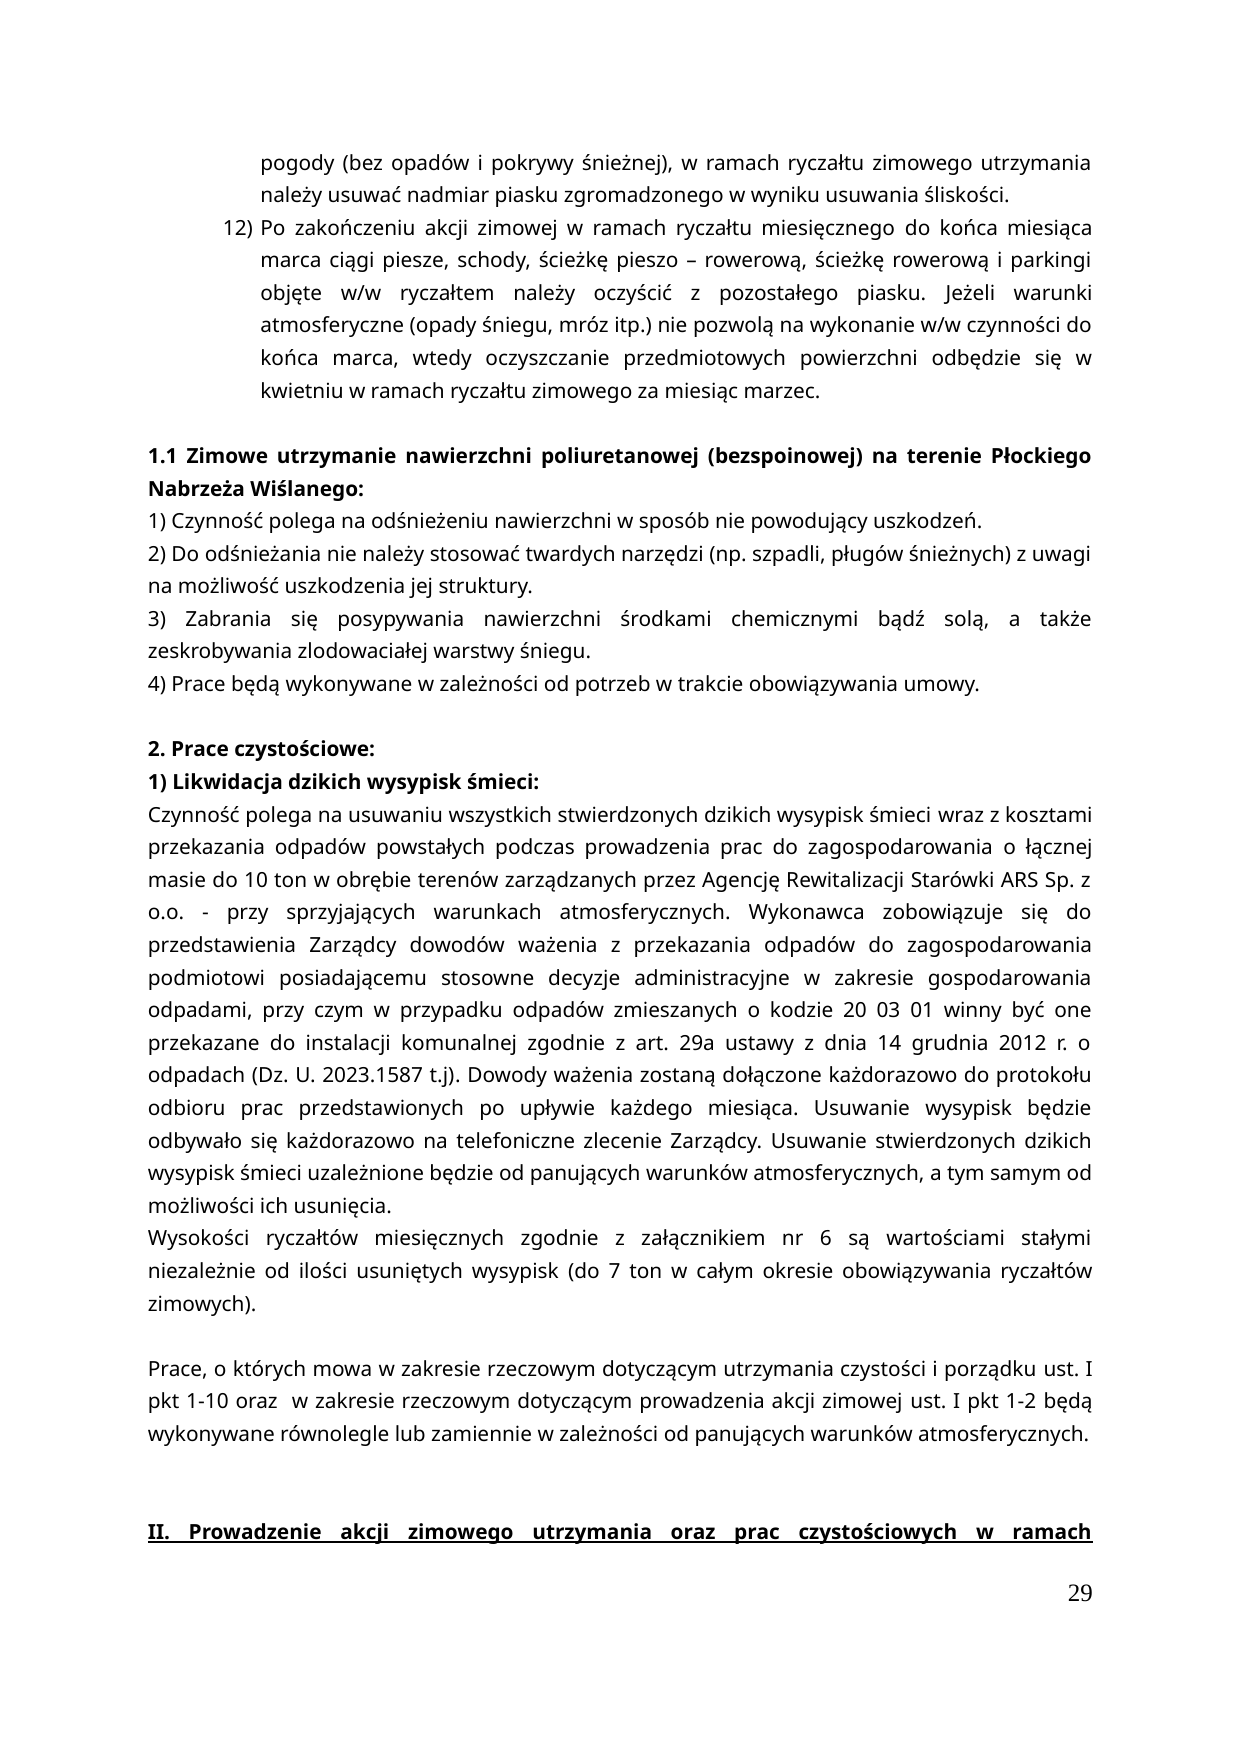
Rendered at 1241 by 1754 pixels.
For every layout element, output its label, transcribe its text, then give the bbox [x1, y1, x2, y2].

list pogody (bez opadów i pokrywy śnieżnej), w ramach ryczałtu zimowego utrzymania należy usuwać nadmiar piasku zgromadzonego w wyniku usuwania śliskości. [223, 148, 1093, 209]
text 1) Czynność polega na odśnieżeniu nawierzchni w sposób nie powodujący uszkodzeń. [148, 506, 1093, 535]
text Prace, o których mowa w zakresie rzeczowym dotyczącym utrzymania czystości i porządku ust. I pkt 1-10 oraz w zakresie rzeczowym dotyczącym prowadzenia akcji zimowej ust. I pkt 1-2 będą wykonywane równolegle lub zamiennie w zależności od panujących warunków atmosferycznych. [148, 1354, 1093, 1448]
list Po zakończeniu akcji zimowej w ramach ryczałtu miesięcznego do końca miesiąca marca ciągi piesze, schody, ścieżkę pieszo – rowerową, ścieżkę rowerową i parkingi objęte w/w ryczałtem należy oczyścić z pozostałego piasku. Jeżeli warunki atmosferyczne (opady śniegu, mróz itp.) nie pozwolą na wykonanie w/w czynności do końca marca, wtedy oczyszczanie przedmiotowych powierzchni odbędzie się w kwietniu w ramach ryczałtu zimowego za miesiąc marzec. [223, 213, 1093, 404]
text Wysokości ryczałtów miesięcznych zgodnie z załącznikiem nr 6 są wartościami stałymi niezależnie od ilości usuniętych wysypisk (do 7 ton w całym okresie obowiązywania ryczałtów zimowych). [148, 1223, 1093, 1317]
text 4) Prace będą wykonywane w zależności od potrzeb w trakcie obowiązywania umowy. [148, 669, 1093, 698]
text II. Prowadzenie akcji zimowego utrzymania oraz prac czystościowych w ramach [148, 1517, 1093, 1541]
text 1) Likwidacja dzikich wysypisk śmieci: [148, 767, 1093, 796]
text 1.1 Zimowe utrzymanie nawierzchni poliuretanowej (bezspoinowej) na terenie Płockiego Nabrzeża Wiślanego: [148, 441, 1093, 502]
text 3) Zabrania się posypywania nawierzchni środkami chemicznymi bądź solą, a także zeskrobywania zlodowaciałej warstwy śniegu. [148, 604, 1093, 665]
text 2) Do odśnieżania nie należy stosować twardych narzędzi (np. szpadli, pługów śnieżnych) z uwagi na możliwość uszkodzenia jej struktury. [148, 539, 1093, 600]
text Czynność polega na usuwaniu wszystkich stwierdzonych dzikich wysypisk śmieci wraz z kosztami przekazania odpadów powstałych podczas prowadzenia prac do zagospodarowania o łącznej masie do 10 ton w obrębie terenów zarządzanych przez Agencję Rewitalizacji Starówki ARS Sp. z o.o. - przy sprzyjających warunkach atmosferycznych. Wykonawca zobowiązuje się do przedstawienia Zarządcy dowodów ważenia z przekazania odpadów do zagospodarowania podmiotowi posiadającemu stosowne decyzje administracyjne w zakresie gospodarowania odpadami, przy czym w przypadku odpadów zmieszanych o kodzie 20 03 01 winny być one przekazane do instalacji komunalnej zgodnie z art. 29a ustawy z dnia 14 grudnia 2012 r. o odpadach (Dz. U. 2023.1587 t.j). Dowody ważenia zostaną dołączone każdorazowo do protokołu odbioru prac przedstawionych po upływie każdego miesiąca. Usuwanie wysypisk będzie odbywało się każdorazowo na telefoniczne zlecenie Zarządcy. Usuwanie stwierdzonych dzikich wysypisk śmieci uzależnione będzie od panujących warunków atmosferycznych, a tym samym od możliwości ich usunięcia. [148, 800, 1093, 1219]
text 2. Prace czystościowe: [148, 734, 1093, 763]
